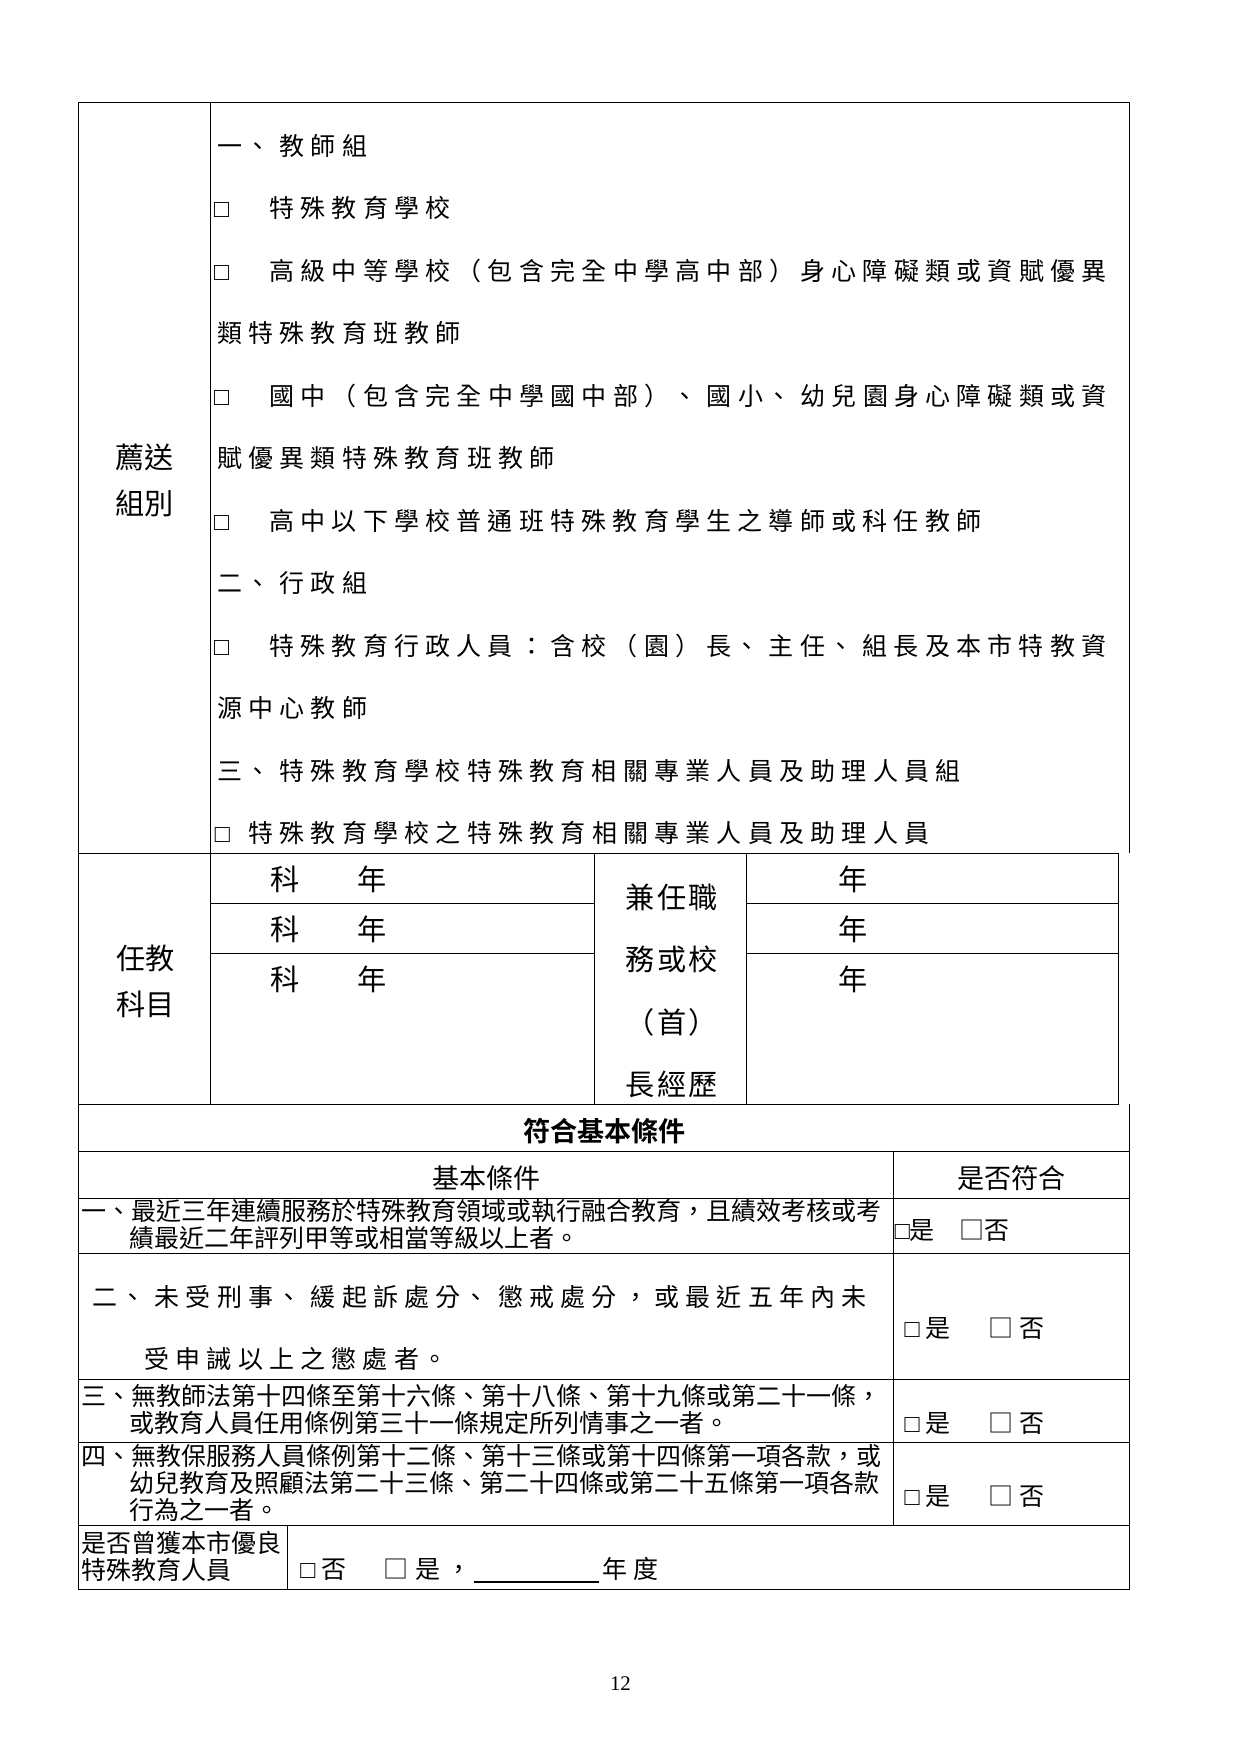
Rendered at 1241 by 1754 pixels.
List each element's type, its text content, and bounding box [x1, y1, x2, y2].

table_cell 任教 科目 [79, 854, 210, 1104]
table_cell 基本條件 [79, 1152, 893, 1197]
table_cell □否 □是， 年度 [288, 1526, 1129, 1589]
table_cell 一、最近三年連續服務於特殊教育領域或執行融合教育，且績效考核或考績最近二年評列甲等或相當等級以上者。 [79, 1199, 893, 1253]
table_cell 科 年 [211, 854, 594, 902]
table_cell 二、未受刑事、緩起訴處分、懲戒處分，或最近五年內未受申誡以上之懲處者。 [79, 1254, 893, 1379]
table_cell 年 [747, 854, 1118, 902]
table_cell □是 □否 [894, 1443, 1129, 1525]
table_cell □是 □否 [894, 1254, 1129, 1379]
table_cell [1119, 953, 1130, 1104]
table_cell □是 □否 [894, 1380, 1129, 1442]
table_cell 符合基本條件 [79, 1104, 1129, 1151]
table_cell 薦送 組別 [79, 103, 210, 853]
table_cell 四、無教保服務人員條例第十二條、第十三條或第十四條第一項各款，或幼兒教育及照顧法第二十三條、第二十四條或第二十五條第一項各款行為之一者。 [79, 1443, 893, 1525]
table_cell 科 年 [211, 954, 594, 1104]
table_cell □是 □否 [894, 1199, 1129, 1253]
table_cell 是否曾獲本市優良特殊教育人員 [79, 1526, 287, 1589]
table_cell 年 [747, 904, 1118, 952]
table_cell 年 [747, 954, 1118, 1104]
table_cell 一、教師組 特殊教育學校 高級中等學校（包含完全中學高中部）身心障礙類或資賦優異類特殊教育班教師 國中（包含完全中學國中部）、國小、幼兒園身心障礙類或資賦優異類特殊教育班教師 高中以下學校普通班特殊教育學生之導師或科任教師 二、行政組 特殊教育行政人員：含校（園）長、主任、組長及本市特教資源中心教師 三、特殊教育學校特殊教育相關專業人員及助理人員組 □ 特殊教育學校之特殊教育相關專業人員及助理人員 [211, 103, 1129, 853]
table_cell 科 年 [211, 904, 594, 952]
table_cell 兼任職務或校（首）長經歷 [595, 854, 746, 1104]
table_cell 三、無教師法第十四條至第十六條、第十八條、第十九條或第二十一條，或教育人員任用條例第三十一條規定所列情事之一者。 [79, 1380, 893, 1442]
table_cell [1119, 853, 1130, 902]
table_cell 是否符合 [894, 1152, 1129, 1197]
table_cell [1119, 903, 1130, 952]
